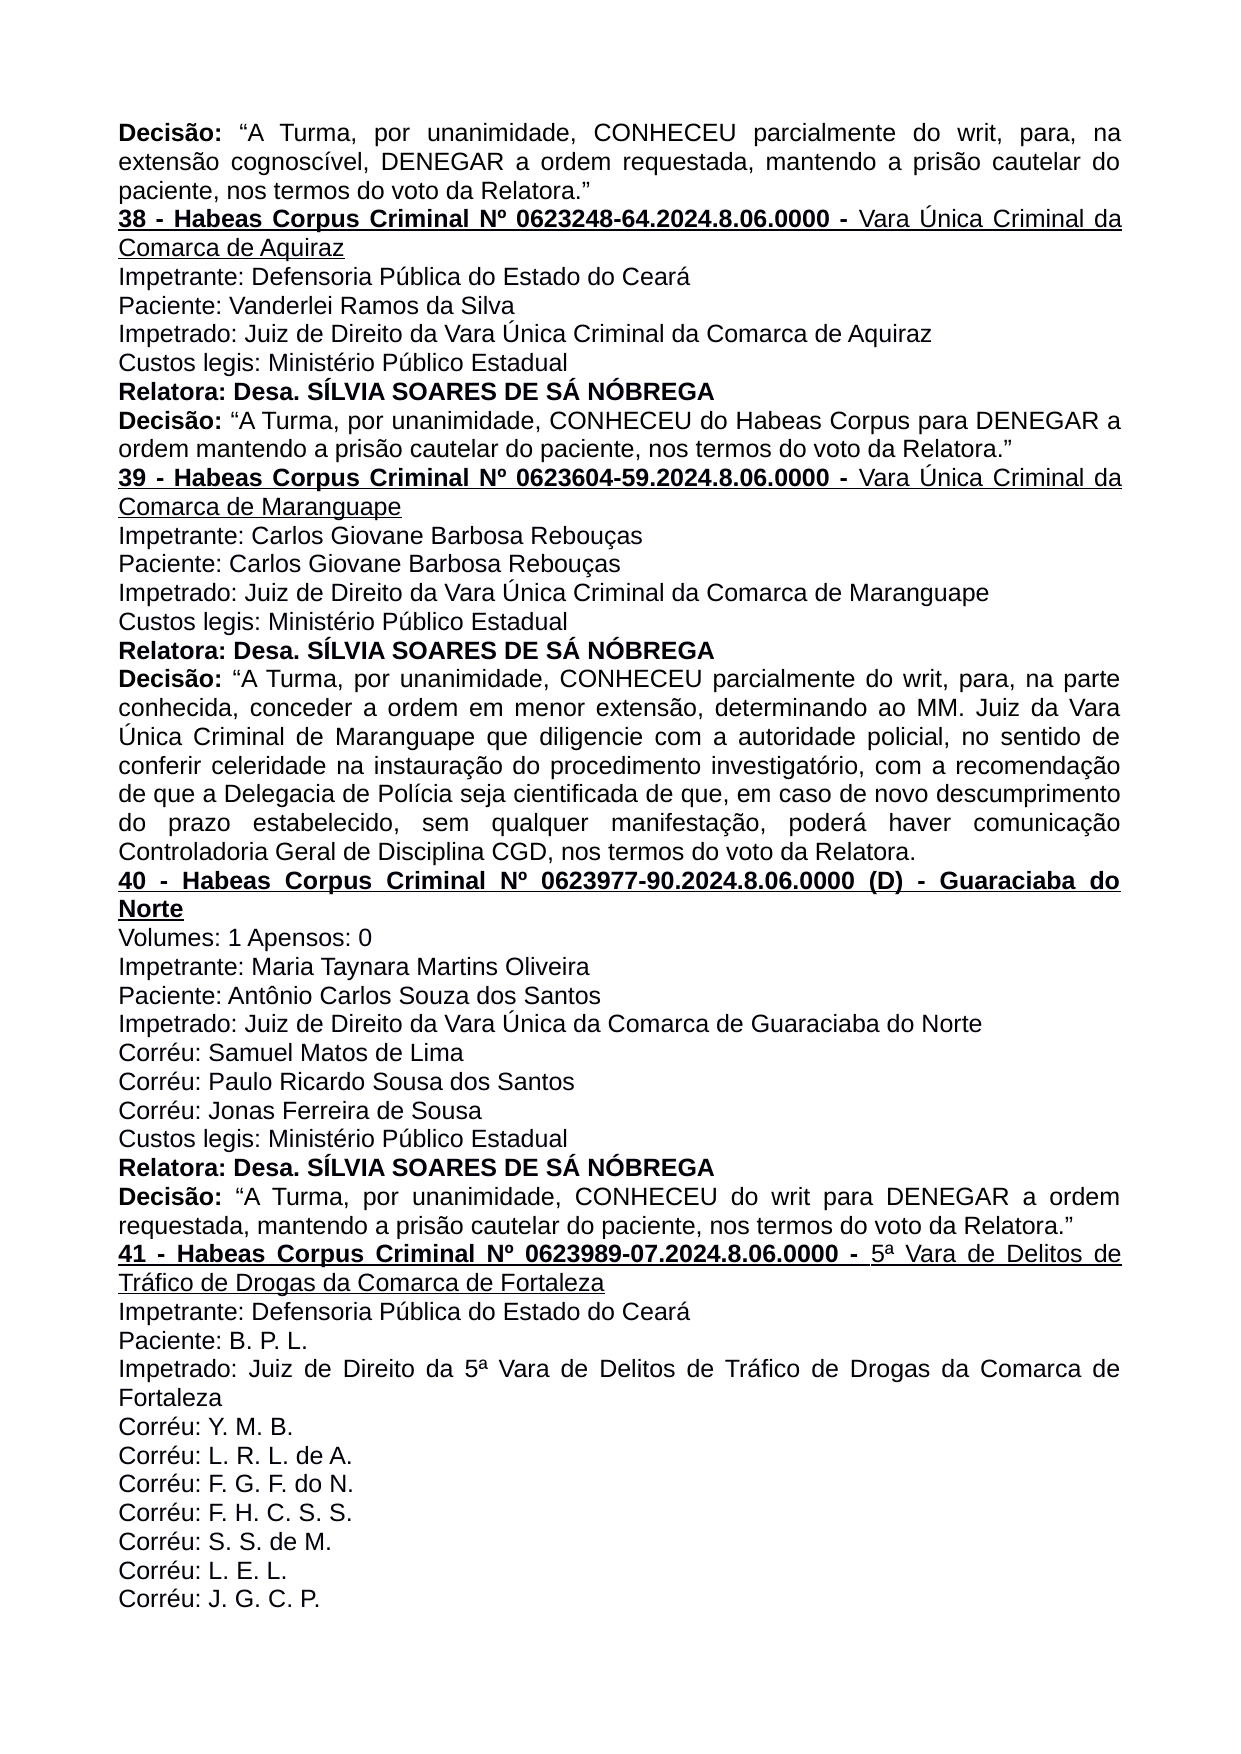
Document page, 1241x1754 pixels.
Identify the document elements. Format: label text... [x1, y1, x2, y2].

text 38 - Habeas Corpus Criminal Nº 0623248-64.2024.8.06.0000 - Vara Única Criminal da [118, 204, 1122, 229]
text Comarca de Maranguape [118, 489, 1122, 521]
text Custos legis: Ministério Público Estadual [118, 607, 1122, 636]
text Impetrado: Juiz de Direito da Vara Única Criminal da Comarca de Aquiraz [118, 319, 1122, 348]
text Impetrante: Defensoria Pública do Estado do Ceará [118, 262, 1122, 291]
text Comarca de Aquiraz [118, 231, 1122, 262]
text Paciente: Carlos Giovane Barbosa Rebouças [118, 549, 1122, 578]
text Volumes: 1 Apensos: 0 [118, 923, 1122, 952]
text Corréu: Y. M. B. [118, 1412, 1122, 1441]
text Corréu: F. H. C. S. S. [118, 1498, 1122, 1527]
text Corréu: Paulo Ricardo Sousa dos Santos [118, 1067, 1122, 1096]
text Impetrante: Defensoria Pública do Estado do Ceará [118, 1297, 1122, 1326]
text Decisão: “A Turma, por unanimidade, CONHECEU parcialmente do writ, para, na parte conhecida, conceder a ordem em menor extensão, determinando ao MM. Juiz da Vara Única Criminal de Maranguape que diligencie com a autoridade policial, no sentido de conferir celeridade na instauração do procedimento investigatório, com a recomendação de que a Delegacia de Polícia seja cientificada de que, em caso de novo descumprimento do prazo estabelecido, sem qualquer manifestação, poderá haver comunicação Controladoria Geral de Disciplina CGD, nos termos do voto da Relatora. [118, 664, 1122, 866]
text Relatora: Desa. SÍLVIA SOARES DE SÁ NÓBREGA [118, 377, 1122, 406]
text Paciente: Vanderlei Ramos da Silva [118, 291, 1122, 319]
text 40 - Habeas Corpus Criminal Nº 0623977-90.2024.8.06.0000 (D) - Guaraciaba do Norte [118, 866, 1122, 923]
text Relatora: Desa. SÍLVIA SOARES DE SÁ NÓBREGA [118, 636, 1122, 664]
text Decisão: “A Turma, por unanimidade, CONHECEU do Habeas Corpus para DENEGAR a ordem mantendo a prisão cautelar do paciente, nos termos do voto da Relatora.” [118, 406, 1122, 463]
text Corréu: F. G. F. do N. [118, 1469, 1122, 1498]
text Tráfico de Drogas da Comarca de Fortaleza [118, 1265, 1122, 1297]
text Impetrado: Juiz de Direito da Vara Única Criminal da Comarca de Maranguape [118, 578, 1122, 607]
text Decisão: “A Turma, por unanimidade, CONHECEU parcialmente do writ, para, na extensão cognoscível, DENEGAR a ordem requestada, mantendo a prisão cautelar do paciente, nos termos do voto da Relatora.” [118, 118, 1122, 204]
text Decisão: “A Turma, por unanimidade, CONHECEU do writ para DENEGAR a ordem requestada, mantendo a prisão cautelar do paciente, nos termos do voto da Relatora.” [118, 1182, 1122, 1239]
text Corréu: L. E. L. [118, 1556, 1122, 1584]
text Paciente: Antônio Carlos Souza dos Santos [118, 981, 1122, 1009]
text Impetrante: Maria Taynara Martins Oliveira [118, 952, 1122, 981]
text Corréu: Jonas Ferreira de Sousa [118, 1096, 1122, 1124]
text Corréu: Samuel Matos de Lima [118, 1038, 1122, 1067]
text Impetrante: Carlos Giovane Barbosa Rebouças [118, 521, 1122, 549]
text Relatora: Desa. SÍLVIA SOARES DE SÁ NÓBREGA [118, 1153, 1122, 1182]
text 39 - Habeas Corpus Criminal Nº 0623604-59.2024.8.06.0000 - Vara Única Criminal da [118, 463, 1122, 488]
text Corréu: S. S. de M. [118, 1527, 1122, 1556]
text Custos legis: Ministério Público Estadual [118, 1124, 1122, 1153]
text Corréu: L. R. L. de A. [118, 1441, 1122, 1469]
text 41 - Habeas Corpus Criminal Nº 0623989-07.2024.8.06.0000 - 5ª Vara de Delitos de [118, 1239, 1122, 1264]
text Impetrado: Juiz de Direito da Vara Única da Comarca de Guaraciaba do Norte [118, 1009, 1122, 1038]
text Corréu: J. G. C. P. [118, 1584, 1122, 1613]
text Paciente: B. P. L. [118, 1326, 1122, 1354]
text Custos legis: Ministério Público Estadual [118, 348, 1122, 377]
text Impetrado: Juiz de Direito da 5ª Vara de Delitos de Tráfico de Drogas da Comarca de Fortaleza [118, 1354, 1122, 1412]
